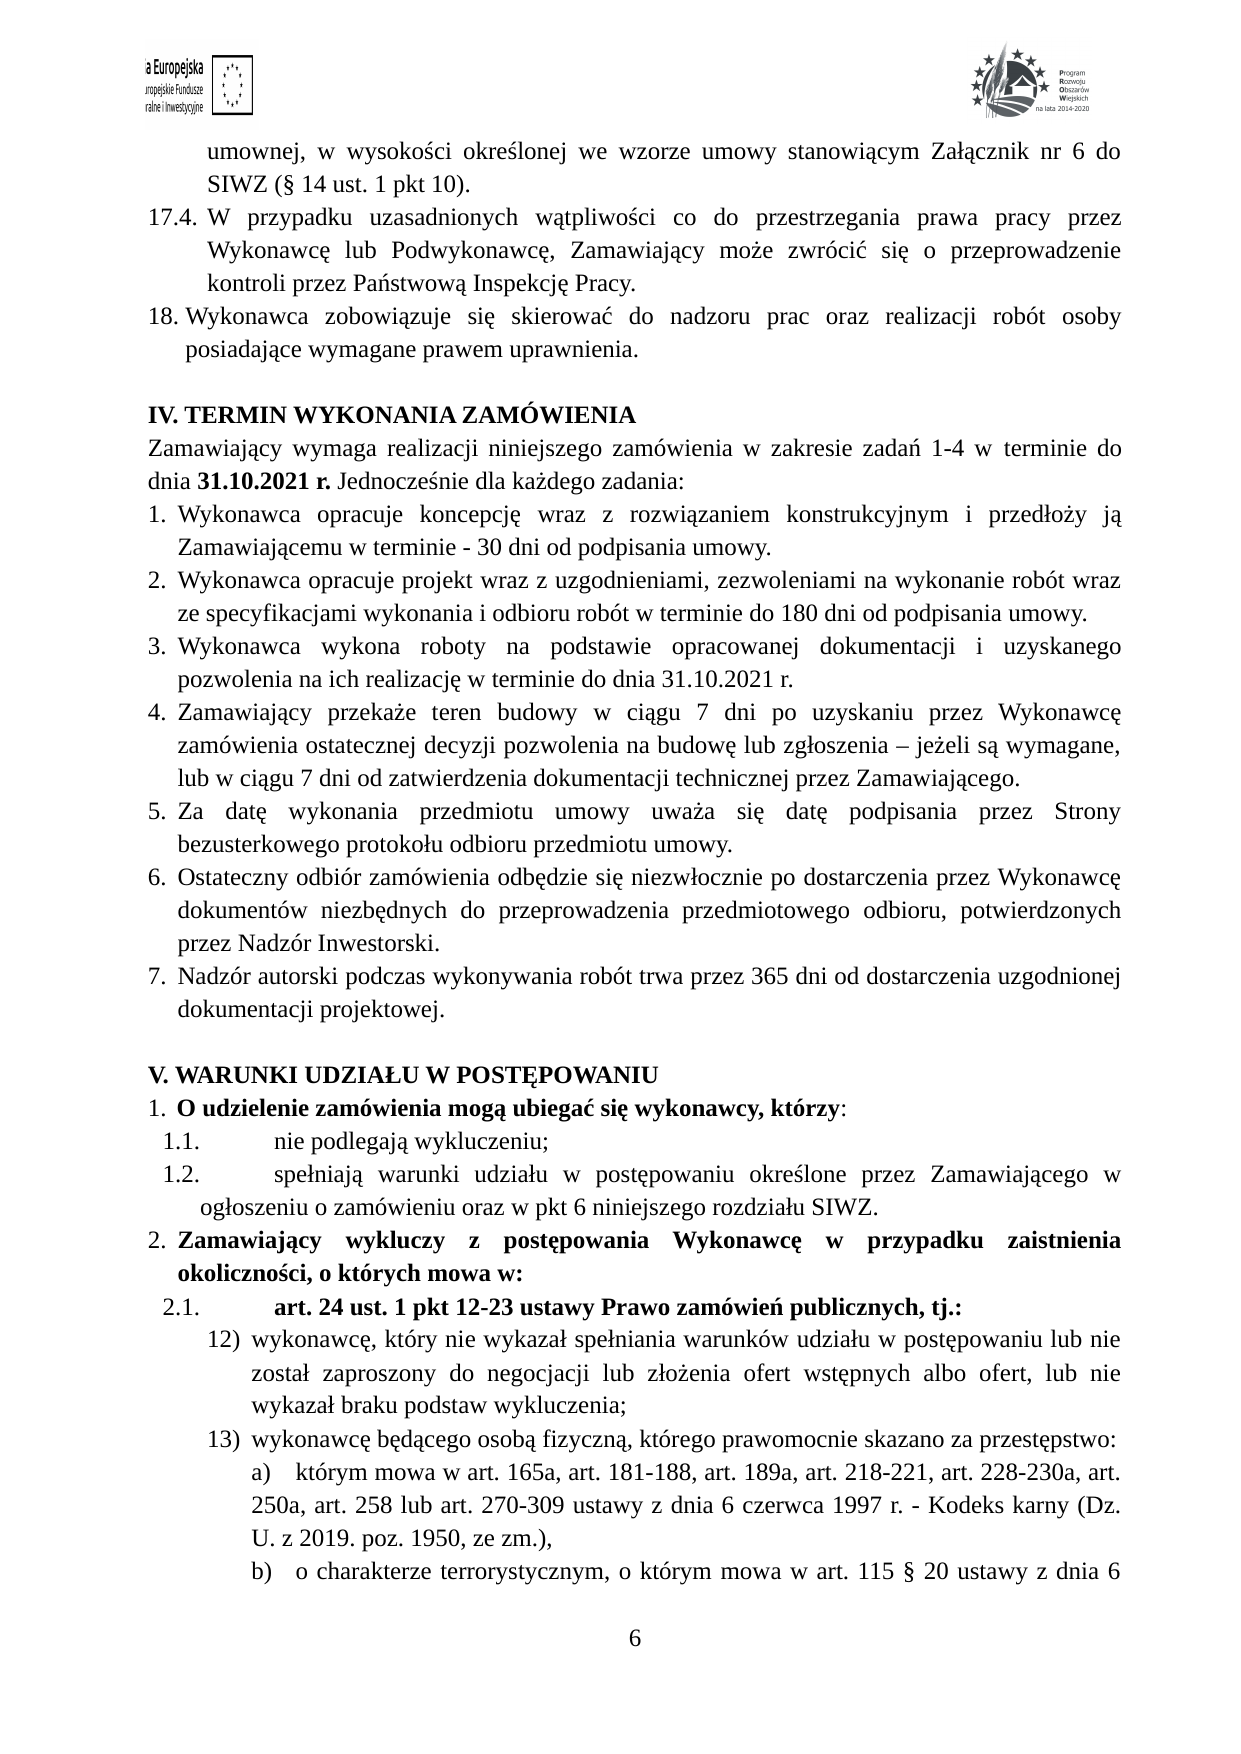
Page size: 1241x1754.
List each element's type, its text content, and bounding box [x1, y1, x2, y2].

list Za datę wykonania przedmiotu umowy uważa się datę podpisania przez Strony bezusterkowego protokołu odbioru przedmiotu umowy. [148, 796, 1122, 858]
list O udzielenie zamówienia mogą ubiegać się wykonawcy, którzy: [148, 1093, 1122, 1122]
list wykonawcę, który nie wykazał spełniania warunków udziału w postępowaniu lub nie został zaproszony do negocjacji lub złożenia ofert wstępnych albo ofert, lub nie wykazał braku podstaw wykluczenia; [207, 1324, 1122, 1419]
list Wykonawca zobowiązuje się skierować do nadzoru prac oraz realizacji robót osoby posiadające wymagane prawem uprawnienia. [148, 301, 1122, 363]
list nie podlegają wykluczeniu; [162, 1126, 1122, 1155]
list Nadzór autorski podczas wykonywania robót trwa przez 365 dni od dostarczenia uzgodnionej dokumentacji projektowej. [148, 961, 1122, 1023]
list Wykonawca opracuje projekt wraz z uzgodnieniami, zezwoleniami na wykonanie robót wraz ze specyfikacjami wykonania i odbioru robót w terminie do 180 dni od podpisania umowy. [148, 565, 1122, 627]
list art. 24 ust. 1 pkt 12-23 ustawy Prawo zamówień publicznych, tj.: [162, 1292, 1122, 1320]
list o charakterze terrorystycznym, o którym mowa w art. 115 § 20 ustawy z dnia 6 [251, 1556, 1122, 1584]
list W przypadku uzasadnionych wątpliwości co do przestrzegania prawa pracy przez Wykonawcę lub Podwykonawcę, Zamawiający może zwrócić się o przeprowadzenie kontroli przez Państwową Inspekcję Pracy. [148, 202, 1122, 297]
list którym mowa w art. 165a, art. 181-188, art. 189a, art. 218-221, art. 228-230a, art. 250a, art. 258 lub art. 270-309 ustawy z dnia 6 czerwca 1997 r. - Kodeks karny (Dz. U. z 2019. poz. 1950, ze zm.), [251, 1457, 1122, 1551]
list Zamawiający wykluczy z postępowania Wykonawcę w przypadku zaistnienia okoliczności, o których mowa w: [148, 1226, 1122, 1287]
list spełniają warunki udziału w postępowaniu określone przez Zamawiającego w ogłoszeniu o zamówieniu oraz w pkt 6 niniejszego rozdziału SIWZ. [162, 1159, 1122, 1221]
list umownej, w wysokości określonej we wzorze umowy stanowiącym Załącznik nr 6 do SIWZ (§ 14 ust. 1 pkt 10). [148, 136, 1122, 198]
text Zamawiający wymaga realizacji niniejszego zamówienia w zakresie zadań 1-4 w terminie do dnia 31.10.2021 r. Jednocześnie dla każdego zadania: [148, 433, 1122, 495]
list Ostateczny odbiór zamówienia odbędzie się niezwłocznie po dostarczenia przez Wykonawcę dokumentów niezbędnych do przeprowadzenia przedmiotowego odbioru, potwierdzonych przez Nadzór Inwestorski. [148, 862, 1122, 957]
list wykonawcę będącego osobą fizyczną, którego prawomocnie skazano za przestępstwo: [207, 1424, 1122, 1452]
list Wykonawca wykona roboty na podstawie opracowanej dokumentacji i uzyskanego pozwolenia na ich realizację w terminie do dnia 31.10.2021 r. [148, 631, 1122, 693]
list Zamawiający przekaże teren budowy w ciągu 7 dni po uzyskaniu przez Wykonawcę zamówienia ostatecznej decyzji pozwolenia na budowę lub zgłoszenia – jeżeli są wymagane, lub w ciągu 7 dni od zatwierdzenia dokumentacji technicznej przez Zamawiającego. [148, 697, 1122, 792]
list V. WARUNKI UDZIAŁU W POSTĘPOWANIU [148, 1060, 1122, 1089]
list IV. TERMIN WYKONANIA ZAMÓWIENIA [148, 400, 1122, 429]
list Wykonawca opracuje koncepcję wraz z rozwiązaniem konstrukcyjnym i przedłoży ją Zamawiającemu w terminie - 30 dni od podpisania umowy. [148, 499, 1122, 561]
